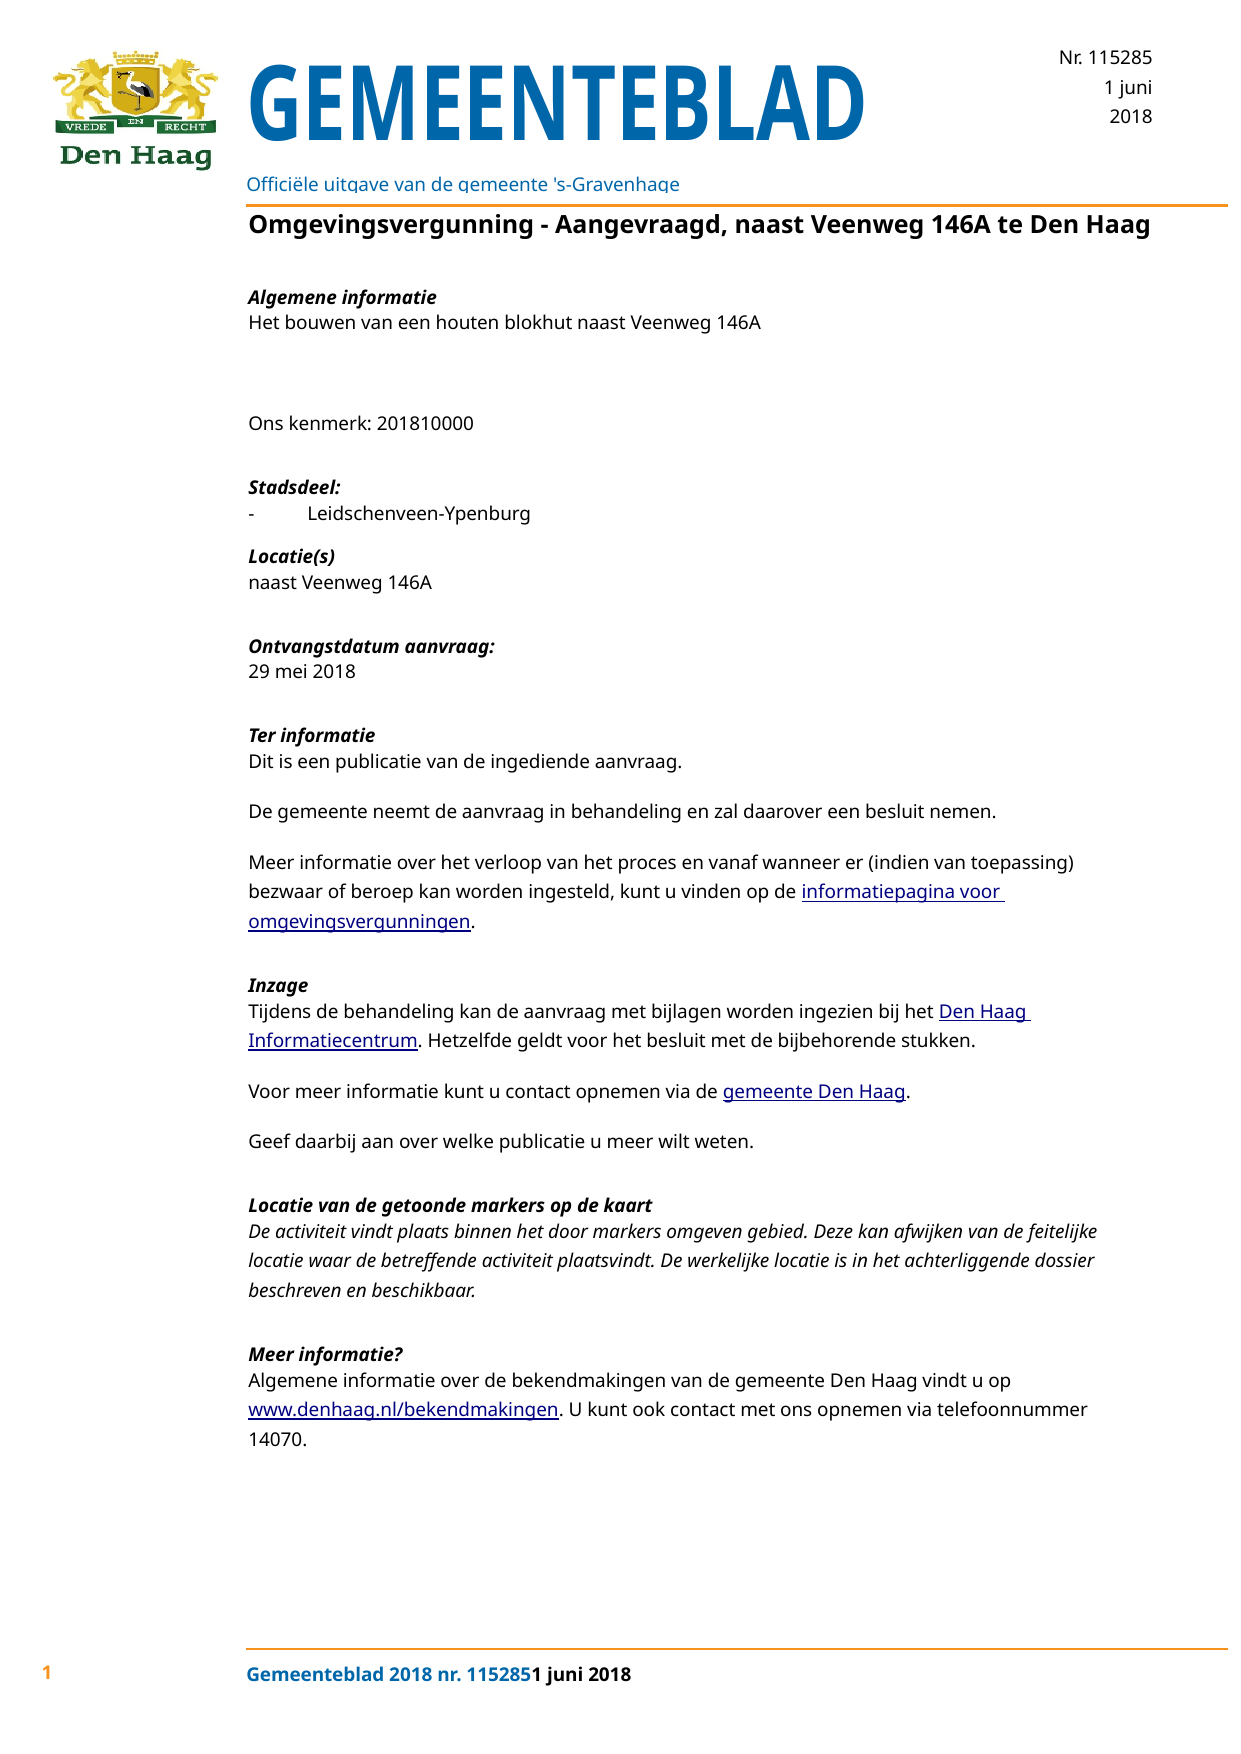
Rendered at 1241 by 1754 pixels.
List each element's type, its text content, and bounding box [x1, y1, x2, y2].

text De gemeente neemt de aanvraag in behandeling en zal daarover een besluit nemen. [248, 799, 1152, 824]
text Algemene informatie [248, 284, 1152, 309]
text Dit is een publicatie van de ingediende aanvraag. [248, 748, 1152, 774]
text Locatie van de getoonde markers op de kaart [248, 1192, 1152, 1218]
text Ontvangstdatum aanvraag: [248, 633, 1152, 659]
text Ons kenmerk: 201810000 [248, 410, 1152, 436]
text Tijdens de behandeling kan de aanvraag met bijlagen worden ingezien bij het Den Haag Informatiecentrum. Hetzelfde geldt voor het besluit met de bijbehorende stukken. [248, 998, 1152, 1053]
text Omgevingsvergunning - Aangevraagd, naast Veenweg 146A te Den Haag [248, 207, 1152, 241]
list Leidschenveen-Ypenburg [248, 500, 1152, 526]
text De activiteit vindt plaats binnen het door markers omgeven gebied. Deze kan afwijken van de feitelijke locatie waar de betreffende activiteit plaatsvindt. De werkelijke locatie is in het achterliggende dossier beschreven en beschikbaar. [248, 1218, 1152, 1303]
text Meer informatie over het verloop van het proces en vanaf wanneer er (indien van toepassing) bezwaar of beroep kan worden ingesteld, kunt u vinden op de informatiepagina voor omgevingsvergunningen. [248, 849, 1152, 934]
text Stadsdeel: [248, 474, 1152, 500]
text naast Veenweg 146A [248, 569, 1152, 595]
text Inzage [248, 972, 1152, 998]
text Algemene informatie over de bekendmakingen van de gemeente Den Haag vindt u op www.denhaag.nl/bekendmakingen. U kunt ook contact met ons opnemen via telefoonnummer 14070. [248, 1367, 1152, 1452]
text Meer informatie? [248, 1341, 1152, 1367]
picture [41, 47, 231, 172]
text Locatie(s) [248, 543, 1152, 569]
text Het bouwen van een houten blokhut naast Veenweg 146A [248, 309, 1152, 335]
text Geef daarbij aan over welke publicatie u meer wilt weten. [248, 1128, 1152, 1154]
text Voor meer informatie kunt u contact opnemen via de gemeente Den Haag. [248, 1078, 1152, 1104]
text Ter informatie [248, 723, 1152, 748]
text 29 mei 2018 [248, 659, 1152, 684]
